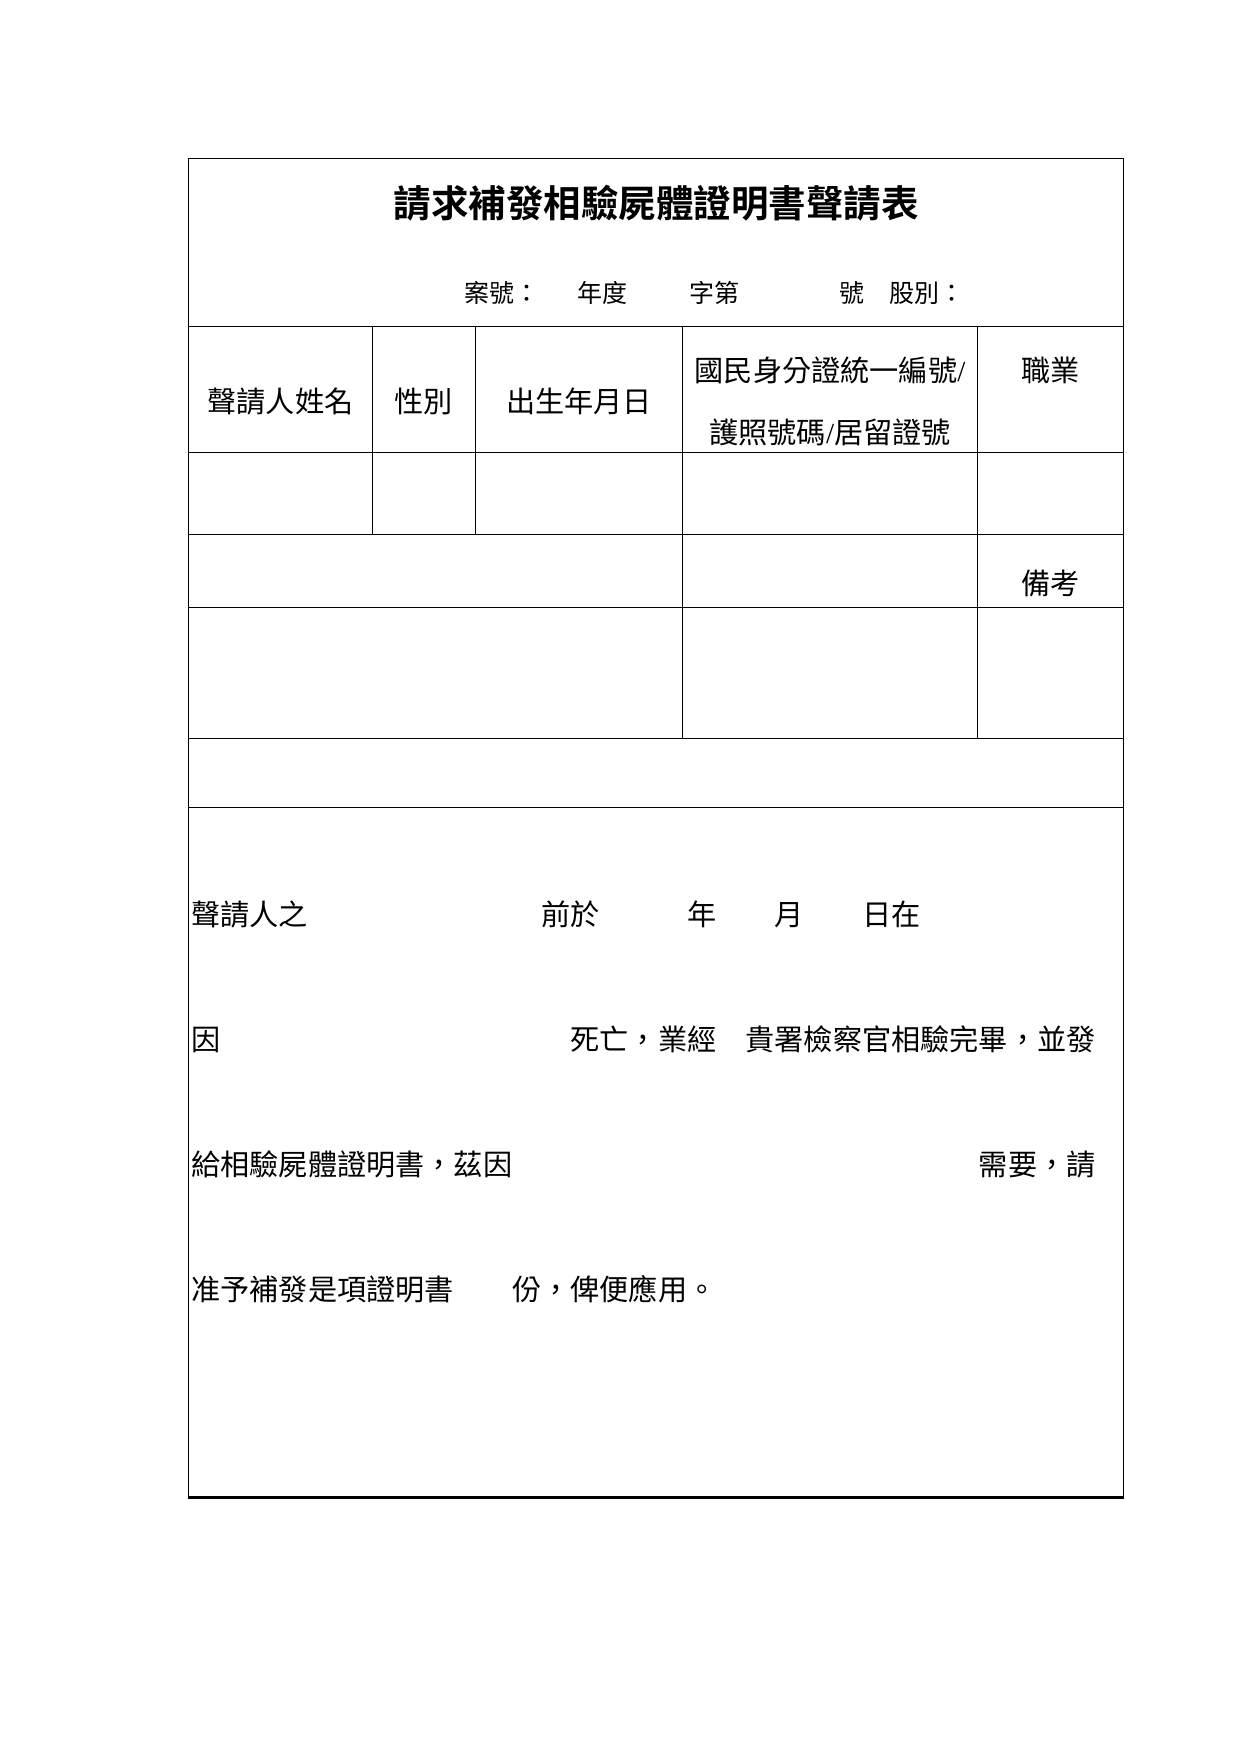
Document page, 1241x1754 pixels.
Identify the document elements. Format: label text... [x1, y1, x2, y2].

table_cell [189, 453, 372, 534]
table_cell 聲請人姓名 [189, 327, 372, 452]
table_header 請求補發相驗屍體證明書聲請表 案號： 年度 字第 號 股別： [189, 159, 1123, 326]
table_cell 出生年月日 [476, 327, 682, 452]
table_cell [189, 739, 1123, 807]
table_cell [683, 453, 977, 534]
table_cell 聲請人之 前於 年 月 日在 因 死亡，業經 貴署檢察官相驗完畢，並發 給相驗屍體證明書，茲因 需要，請 准予補發是項證明書 份，俾便應用。 [189, 808, 1123, 1433]
table_cell [683, 608, 977, 738]
table_cell 備考 [978, 535, 1123, 607]
table_cell [189, 535, 682, 607]
table_cell [978, 453, 1123, 534]
table_cell [189, 1433, 1123, 1496]
table_cell 職業 [978, 327, 1123, 452]
table_cell [978, 608, 1123, 738]
table_cell [189, 608, 682, 738]
table_cell [476, 453, 682, 534]
table_cell [373, 453, 475, 534]
table_cell [683, 535, 977, 607]
table_cell 性別 [373, 327, 475, 452]
table_cell 國民身分證統一編號/護照號碼/居留證號 [683, 327, 977, 452]
